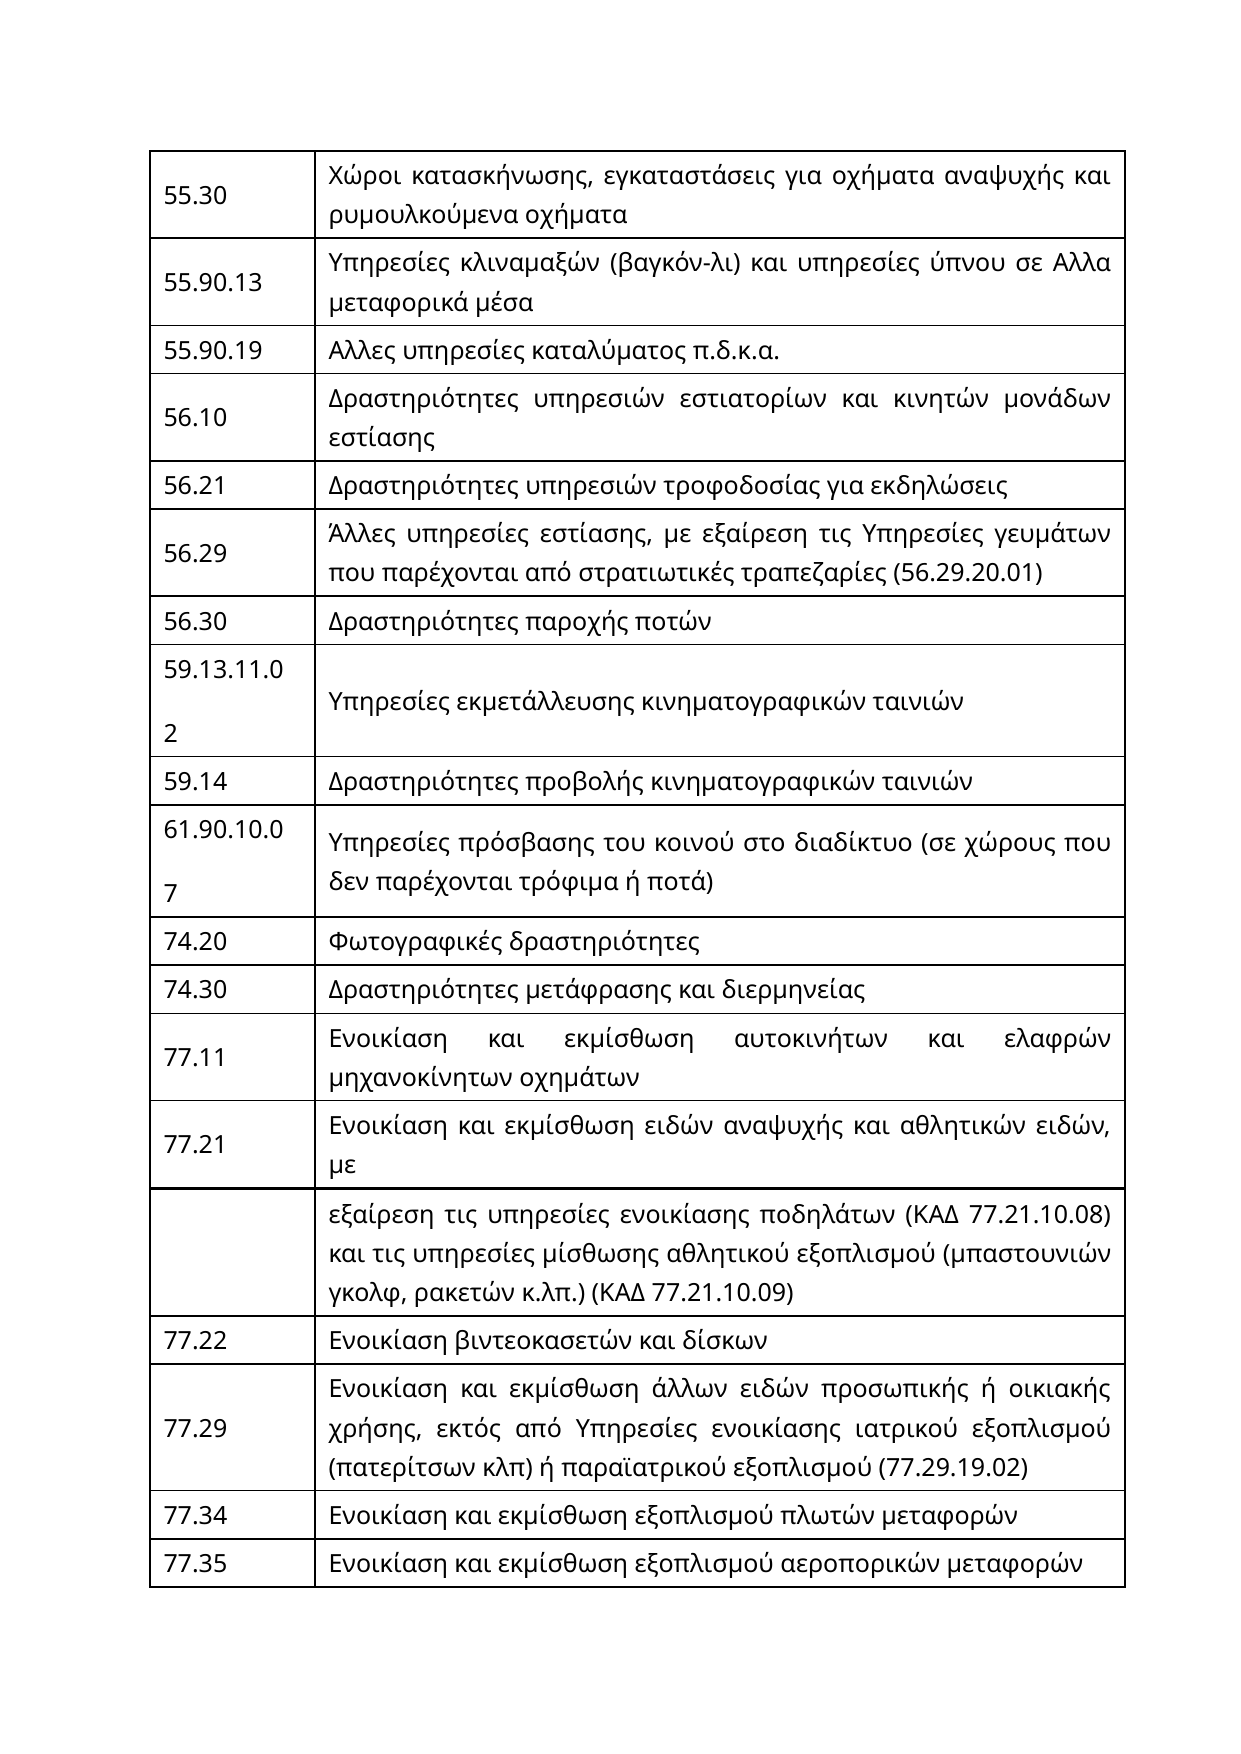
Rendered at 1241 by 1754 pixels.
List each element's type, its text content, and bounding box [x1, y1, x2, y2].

table_cell Δραστηριότητες παροχής ποτών [316, 597, 1124, 643]
table_cell Φωτογραφικές δραστηριότητες [316, 918, 1124, 964]
table_cell 56.29 [151, 510, 314, 595]
table_cell Ενοικίαση και εκμίσθωση ειδών αναψυχής και αθλητικών ειδών, με [316, 1101, 1124, 1187]
table_cell Δραστηριότητες μετάφρασης και διερμηνείας [316, 966, 1124, 1012]
table_cell Ενοικίαση και εκμίσθωση εξοπλισμού πλωτών μεταφορών [316, 1491, 1124, 1538]
table_cell 61.90.10.0 7 [151, 806, 314, 916]
table_cell Ενοικίαση και εκμίσθωση εξοπλισμού αεροπορικών μεταφορών [316, 1540, 1124, 1586]
table_cell 59.14 [151, 757, 314, 804]
table_cell 55.90.13 [151, 239, 314, 324]
table_cell 77.21 [151, 1101, 314, 1187]
table_cell Δραστηριότητες προβολής κινηματογραφικών ταινιών [316, 757, 1124, 804]
table_cell 77.29 [151, 1365, 314, 1490]
table_cell Ενοικίαση και εκμίσθωση άλλων ειδών προσωπικής ή οικιακής χρήσης, εκτός από Υπηρεσίες ενοικίασης ιατρικού εξοπλισμού (πατερίτσων κλπ) ή παραϊατρικού εξοπλισμού (77.29.19.02) [316, 1365, 1124, 1490]
table_cell Υπηρεσίες πρόσβασης του κοινού στο διαδίκτυο (σε χώρους που δεν παρέχονται τρόφιμα ή ποτά) [316, 806, 1124, 916]
table_cell Χώροι κατασκήνωσης, εγκαταστάσεις για οχήματα αναψυχής και ρυμουλκούμενα οχήματα [316, 152, 1124, 237]
table_cell 56.10 [151, 374, 314, 460]
table_cell 77.11 [151, 1014, 314, 1100]
table_cell Δραστηριότητες υπηρεσιών τροφοδοσίας για εκδηλώσεις [316, 462, 1124, 508]
table_cell Δραστηριότητες υπηρεσιών εστιατορίων και κινητών μονάδων εστίασης [316, 374, 1124, 460]
table_cell 59.13.11.0 2 [151, 645, 314, 756]
table_cell 55.30 [151, 152, 314, 237]
table_cell 74.20 [151, 918, 314, 964]
table_cell 56.30 [151, 597, 314, 643]
table_cell Υπηρεσίες εκμετάλλευσης κινηματογραφικών ταινιών [316, 645, 1124, 756]
table_cell Aλλες υπηρεσίες καταλύματος π.δ.κ.α. [316, 326, 1124, 373]
table_header [151, 1190, 314, 1315]
table_cell 77.34 [151, 1491, 314, 1538]
table_cell Ενοικίαση βιντεοκασετών και δίσκων [316, 1317, 1124, 1363]
table_cell 56.21 [151, 462, 314, 508]
table_cell Άλλες υπηρεσίες εστίασης, με εξαίρεση τις Υπηρεσίες γευμάτων που παρέχονται από στρατιωτικές τραπεζαρίες (56.29.20.01) [316, 510, 1124, 595]
table_cell 77.35 [151, 1540, 314, 1586]
table_cell Υπηρεσίες κλιναμαξών (βαγκόν-λι) και υπηρεσίες ύπνου σε Aλλα μεταφορικά μέσα [316, 239, 1124, 324]
table_header εξαίρεση τις υπηρεσίες ενοικίασης ποδηλάτων (ΚΑΔ 77.21.10.08) και τις υπηρεσίες μίσθωσης αθλητικού εξοπλισμού (μπαστουνιών γκολφ, ρακετών κ.λπ.) (ΚΑΔ 77.21.10.09) [316, 1190, 1124, 1315]
table_cell 74.30 [151, 966, 314, 1012]
table_cell Ενοικίαση και εκμίσθωση αυτοκινήτων και ελαφρών μηχανοκίνητων οχημάτων [316, 1014, 1124, 1100]
table_cell 55.90.19 [151, 326, 314, 373]
table_cell 77.22 [151, 1317, 314, 1363]
